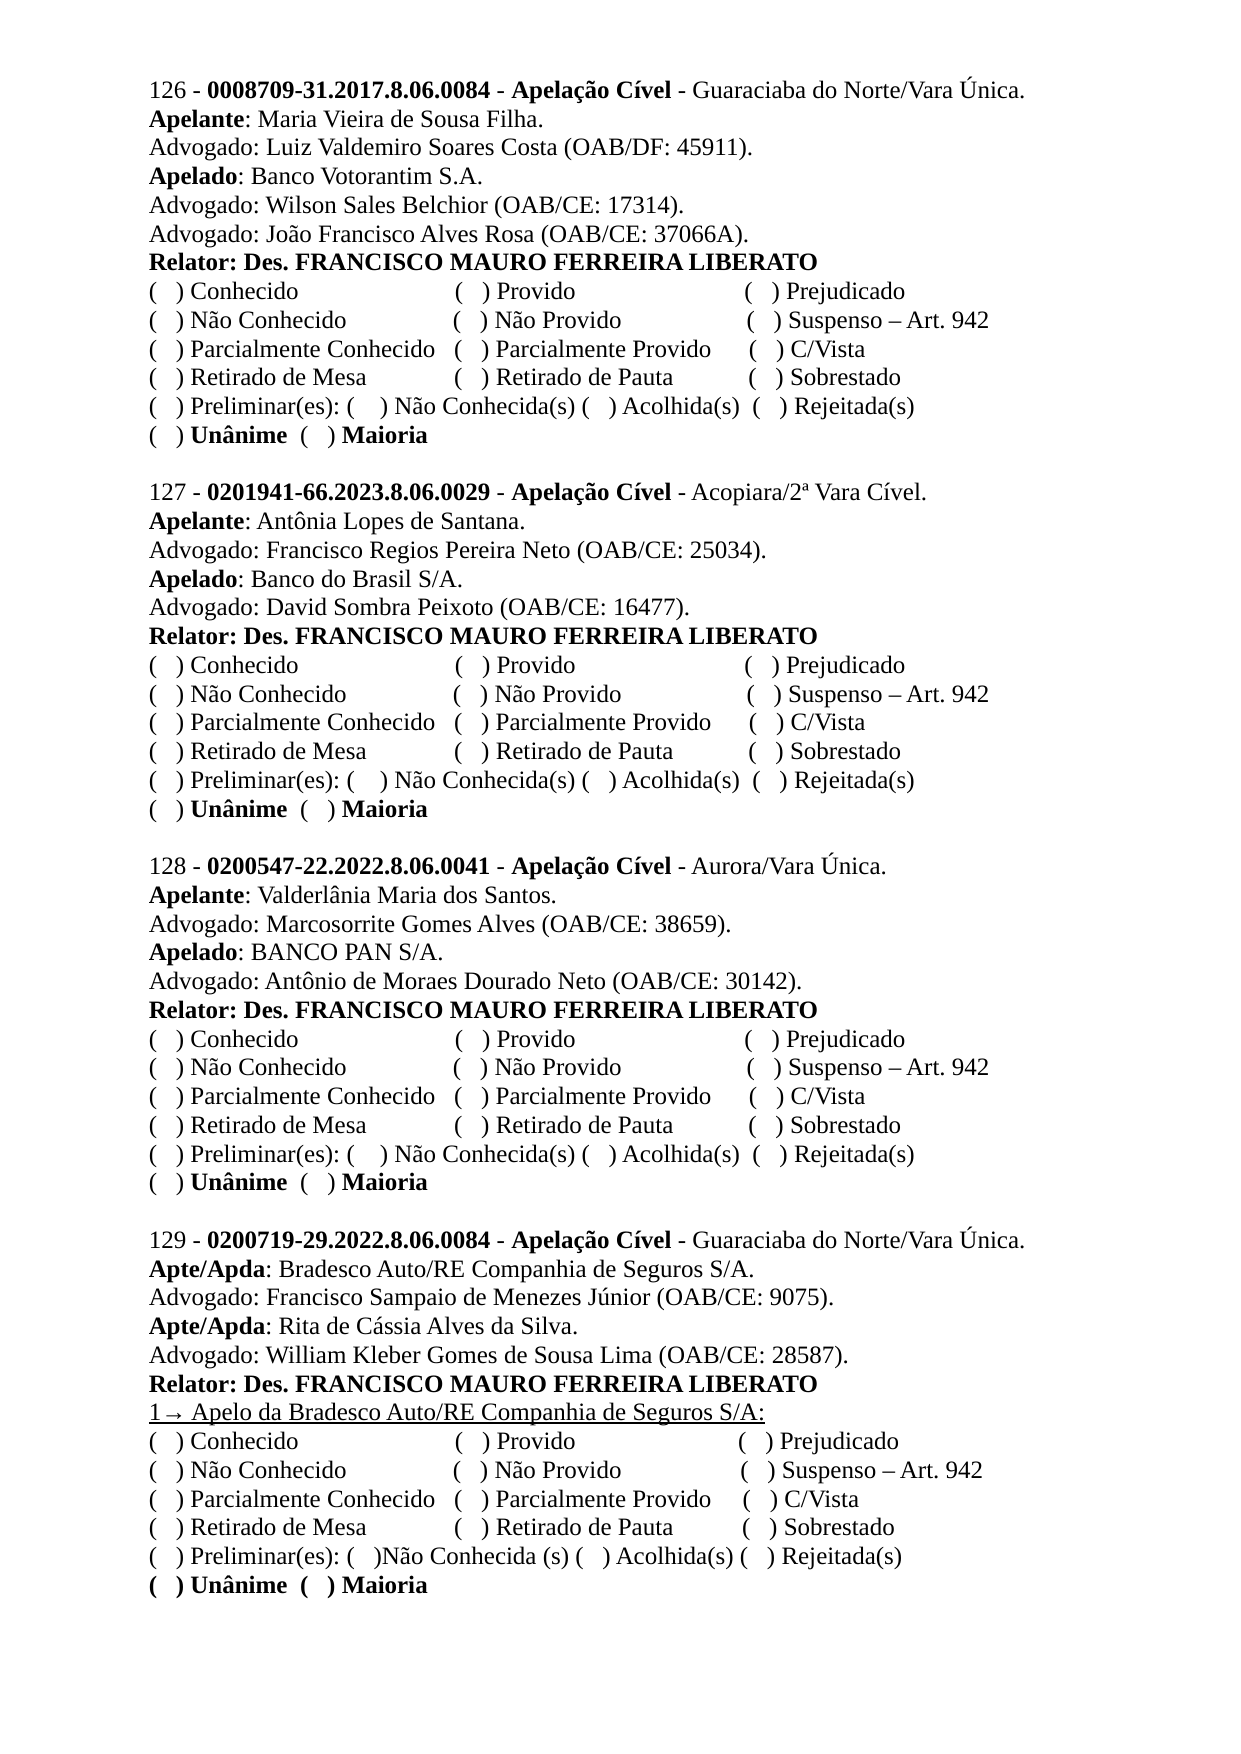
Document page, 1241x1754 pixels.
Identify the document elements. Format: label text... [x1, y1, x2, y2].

text Advogado: Wilson Sales Belchior (OAB/CE: 17314). [148, 190, 1141, 219]
text ( ) Unânime ( ) Maioria [148, 420, 1158, 449]
text ( ) Retirado de Mesa ( ) Retirado de Pauta ( ) Sobrestado [148, 1512, 1158, 1541]
text ( ) Preliminar(es): ( ) Não Conhecida(s) ( ) Acolhida(s) ( ) Rejeitada(s) [148, 391, 1158, 420]
text ( ) Conhecido ( ) Provido ( ) Prejudicado [148, 1024, 1141, 1052]
text Apelado: Banco do Brasil S/A. [148, 564, 1141, 592]
text Apte/Apda: Bradesco Auto/RE Companhia de Seguros S/A. [148, 1254, 1141, 1282]
text ( ) Retirado de Mesa ( ) Retirado de Pauta ( ) Sobrestado [148, 1110, 1158, 1139]
text Apelado: Banco Votorantim S.A. [148, 161, 1141, 190]
text ( ) Preliminar(es): ( ) Não Conhecida(s) ( ) Acolhida(s) ( ) Rejeitada(s) [148, 1139, 1158, 1167]
text ( ) Não Conhecido ( ) Não Provido ( ) Suspenso – Art. 942 [148, 305, 1158, 334]
text ( ) Parcialmente Conhecido ( ) Parcialmente Provido ( ) C/Vista [148, 334, 1158, 362]
text 1→ Apelo da Bradesco Auto/RE Companhia de Seguros S/A: [148, 1397, 1141, 1426]
text ( ) Conhecido ( ) Provido ( ) Prejudicado [148, 1426, 1141, 1455]
text 126 - 0008709-31.2017.8.06.0084 - Apelação Cível - Guaraciaba do Norte/Vara Única. [148, 75, 1141, 104]
text ( ) Preliminar(es): ( ) Não Conhecida(s) ( ) Acolhida(s) ( ) Rejeitada(s) [148, 765, 1158, 794]
text Relator: Des. FRANCISCO MAURO FERREIRA LIBERATO [148, 247, 1141, 276]
text Advogado: João Francisco Alves Rosa (OAB/CE: 37066A). [148, 219, 1141, 247]
text ( ) Parcialmente Conhecido ( ) Parcialmente Provido ( ) C/Vista [148, 1081, 1158, 1110]
text ( ) Unânime ( ) Maioria [148, 1570, 1158, 1599]
text ( ) Retirado de Mesa ( ) Retirado de Pauta ( ) Sobrestado [148, 736, 1158, 765]
text 128 - 0200547-22.2022.8.06.0041 - Apelação Cível - Aurora/Vara Única. [148, 851, 1141, 880]
text ( ) Parcialmente Conhecido ( ) Parcialmente Provido ( ) C/Vista [148, 1484, 1158, 1512]
text ( ) Parcialmente Conhecido ( ) Parcialmente Provido ( ) C/Vista [148, 707, 1158, 736]
text Apelante: Maria Vieira de Sousa Filha. [148, 104, 1141, 132]
text ( ) Unânime ( ) Maioria [148, 1167, 1158, 1196]
text ( ) Conhecido ( ) Provido ( ) Prejudicado [148, 276, 1141, 305]
text Advogado: William Kleber Gomes de Sousa Lima (OAB/CE: 28587). [148, 1340, 1141, 1369]
text Advogado: Francisco Sampaio de Menezes Júnior (OAB/CE: 9075). [148, 1282, 1141, 1311]
text ( ) Preliminar(es): ( )Não Conhecida (s) ( ) Acolhida(s) ( ) Rejeitada(s) [148, 1541, 1158, 1570]
text ( ) Retirado de Mesa ( ) Retirado de Pauta ( ) Sobrestado [148, 362, 1158, 391]
text Apelado: BANCO PAN S/A. [148, 937, 1141, 966]
text Apte/Apda: Rita de Cássia Alves da Silva. [148, 1311, 1141, 1340]
text Relator: Des. FRANCISCO MAURO FERREIRA LIBERATO [148, 1369, 1141, 1397]
text ( ) Não Conhecido ( ) Não Provido ( ) Suspenso – Art. 942 [148, 679, 1158, 707]
text Relator: Des. FRANCISCO MAURO FERREIRA LIBERATO [148, 995, 1141, 1024]
text Advogado: Antônio de Moraes Dourado Neto (OAB/CE: 30142). [148, 966, 1141, 995]
text Apelante: Valderlânia Maria dos Santos. [148, 880, 1141, 909]
text ( ) Conhecido ( ) Provido ( ) Prejudicado [148, 650, 1141, 679]
text Apelante: Antônia Lopes de Santana. [148, 506, 1141, 535]
text ( ) Não Conhecido ( ) Não Provido ( ) Suspenso – Art. 942 [148, 1052, 1158, 1081]
text Advogado: David Sombra Peixoto (OAB/CE: 16477). [148, 592, 1141, 621]
text ( ) Não Conhecido ( ) Não Provido ( ) Suspenso – Art. 942 [148, 1455, 1158, 1484]
text 127 - 0201941-66.2023.8.06.0029 - Apelação Cível - Acopiara/2ª Vara Cível. [148, 477, 1141, 506]
text Relator: Des. FRANCISCO MAURO FERREIRA LIBERATO [148, 621, 1141, 650]
text Advogado: Francisco Regios Pereira Neto (OAB/CE: 25034). [148, 535, 1141, 564]
text Advogado: Marcosorrite Gomes Alves (OAB/CE: 38659). [148, 909, 1141, 937]
text ( ) Unânime ( ) Maioria [148, 794, 1158, 822]
text Advogado: Luiz Valdemiro Soares Costa (OAB/DF: 45911). [148, 132, 1141, 161]
text 129 - 0200719-29.2022.8.06.0084 - Apelação Cível - Guaraciaba do Norte/Vara Única. [148, 1225, 1141, 1254]
